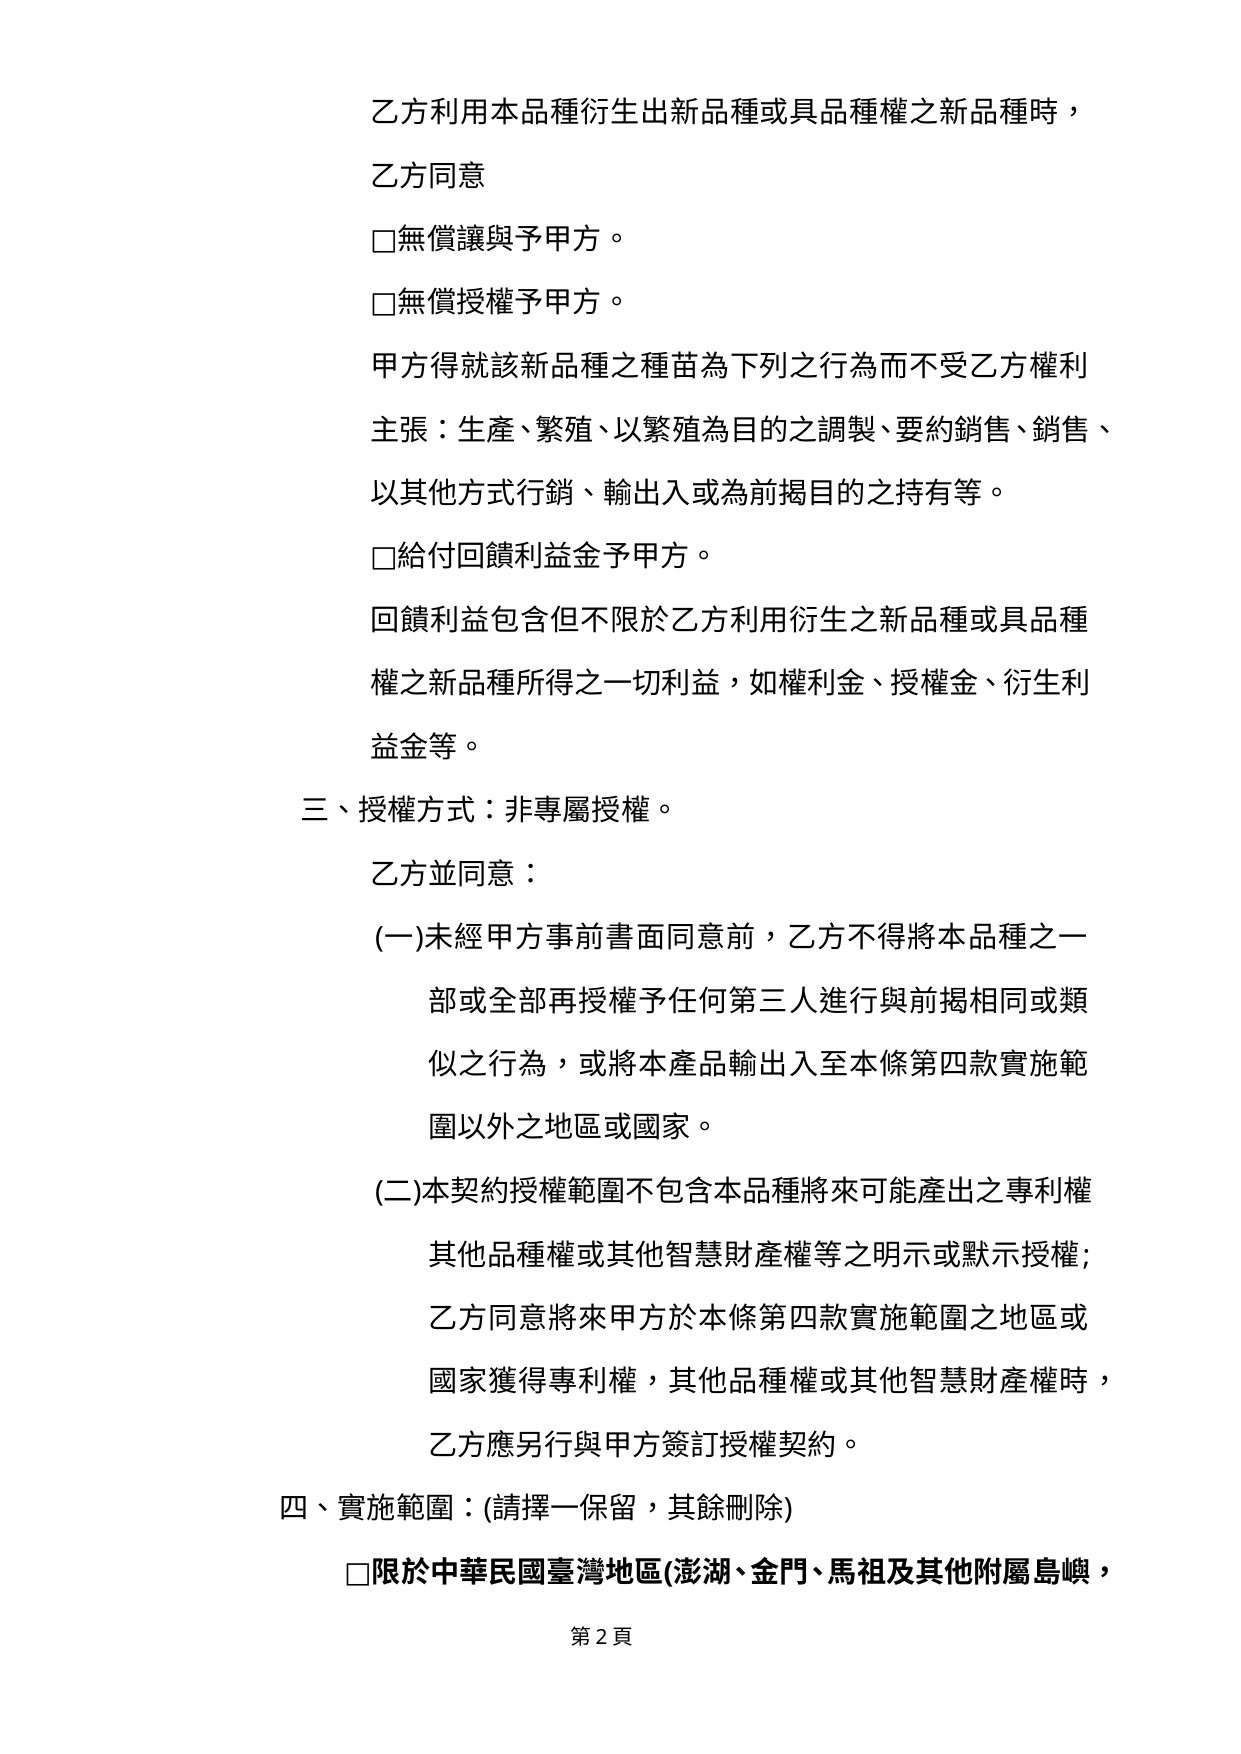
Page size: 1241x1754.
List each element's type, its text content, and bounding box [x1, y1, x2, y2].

text (一)未經甲方事前書面同意前，乙方不得將本品種之一部或全部再授權予任何第三人進行與前揭相同或類似之行為，或將本產品輸出入至本條第四款實施範圍以外之地區或國家。 [375, 914, 1090, 1146]
text 乙方利用本品種衍生出新品種或具品種權之新品種時，乙方同意 [370, 89, 1090, 194]
text 三、授權方式：非專屬授權。 [300, 787, 1090, 829]
text 甲方得就該新品種之種苗為下列之行為而不受乙方權利主張：生產、繁殖、以繁殖為目的之調製、要約銷售、銷售、以其他方式行銷、輸出入或為前揭目的之持有等。 [370, 343, 1090, 512]
text 回饋利益包含但不限於乙方利用衍生之新品種或具品種權之新品種所得之一切利益，如權利金、授權金、衍生利益金等。 [370, 596, 1090, 766]
text 乙方並同意： [370, 850, 1090, 892]
text □無償讓與予甲方。 [370, 216, 1090, 258]
text □無償授權予甲方。 [370, 279, 1090, 321]
text □給付回饋利益金予甲方。 [370, 533, 1090, 575]
text 四、實施範圍：(請擇一保留，其餘刪除) [150, 1485, 1090, 1527]
text □限於中華民國臺灣地區(澎湖、金門、馬祖及其他附屬島嶼，下同)境內使用本品種製造本產品，但得於境外銷售本產品： [344, 1548, 1090, 1591]
text (二)本契約授權範圍不包含本品種將來可能產出之專利權、其他品種權或其他智慧財產權等之明示或默示授權;乙方同意將來甲方於本條第四款實施範圍之地區或國家獲得專利權，其他品種權或其他智慧財產權時，乙方應另行與甲方簽訂授權契約。 [375, 1167, 1090, 1464]
